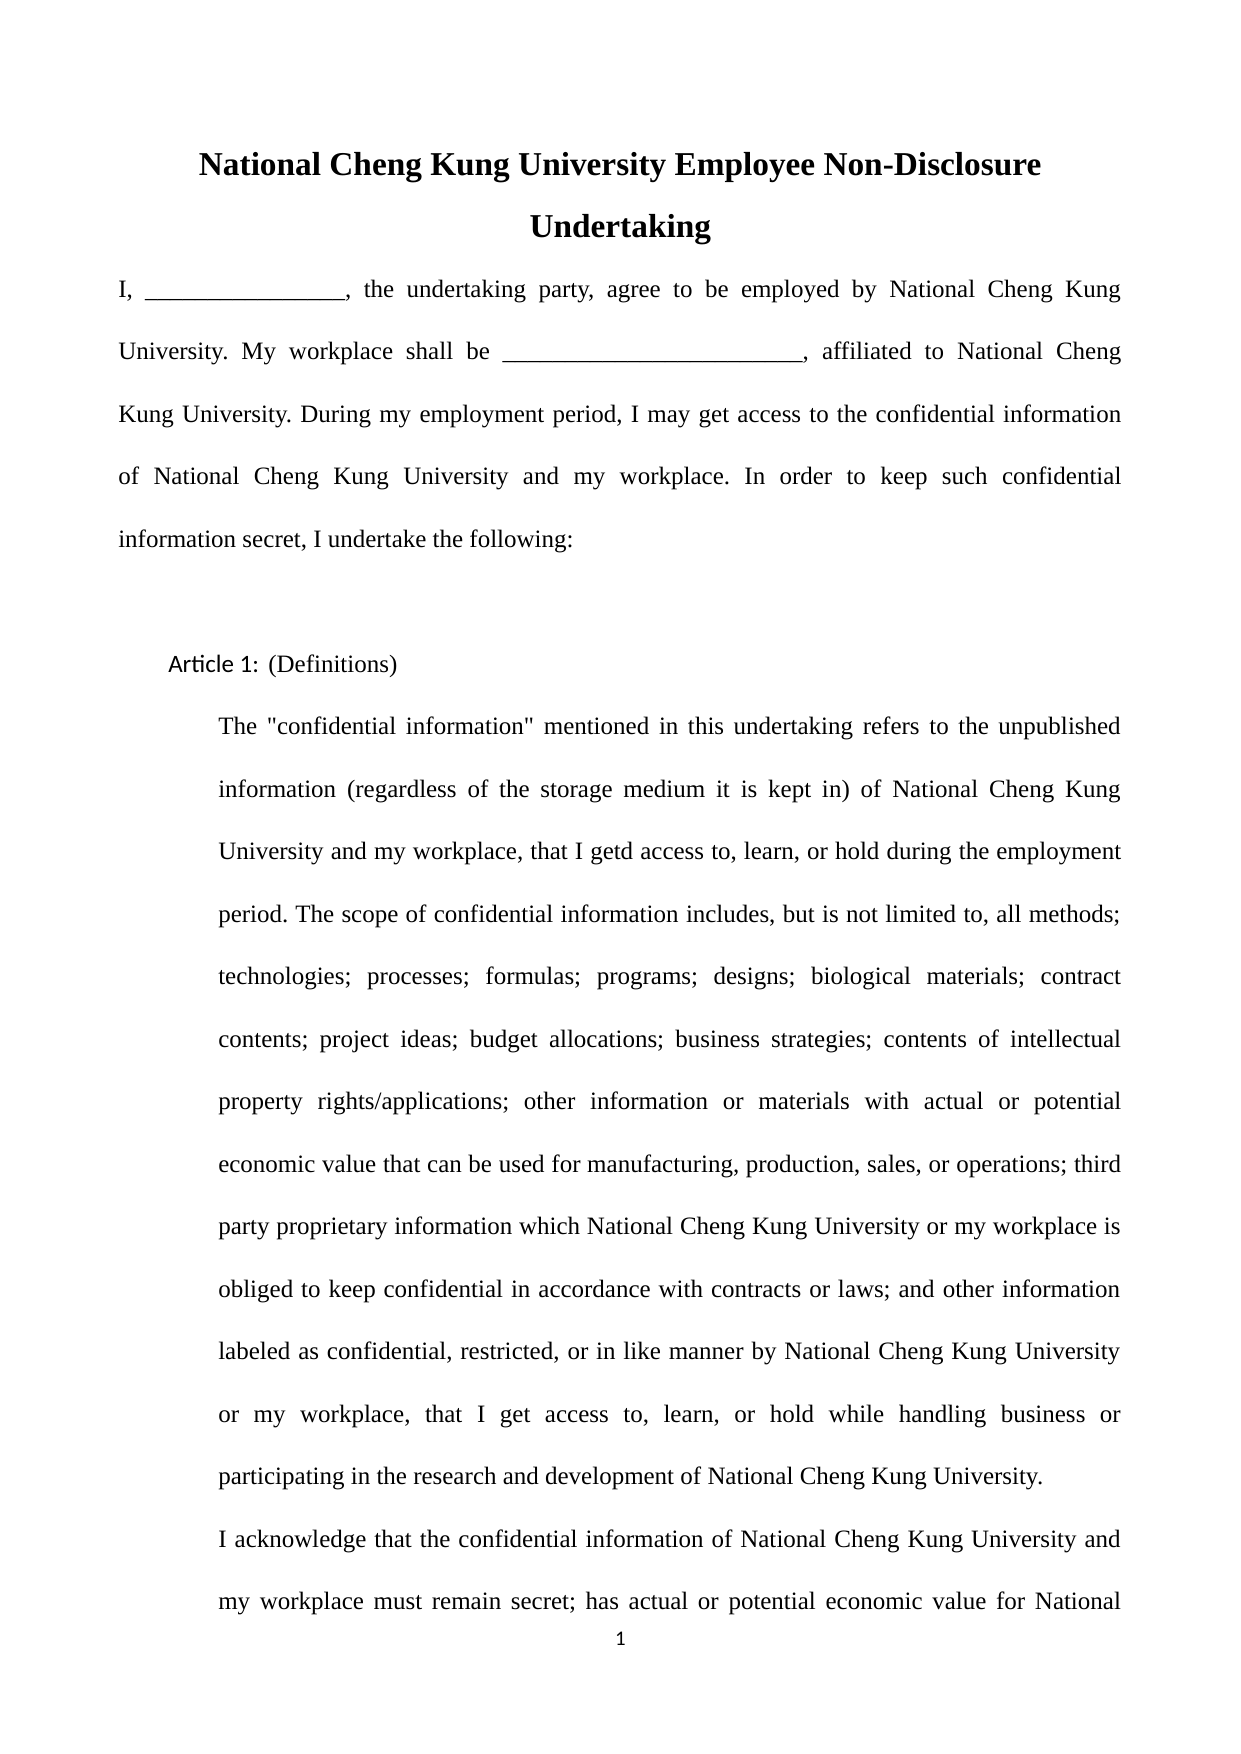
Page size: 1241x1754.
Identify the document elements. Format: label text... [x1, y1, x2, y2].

text I, ________________, the undertaking party, agree to be employed by National Cheng Kung University. My workplace shall be ________________________, affiliated to National Cheng Kung University. During my employment period, I may get access to the confidential information of National Cheng Kung University and my workplace. In order to keep such confidential information secret, I undertake the following: [118, 247, 1122, 559]
text National Cheng Kung University Employee Non-Disclosure Undertaking [118, 122, 1122, 247]
text I acknowledge that the confidential information of National Cheng Kung University and my workplace must remain secret; has actual or potential economic value for National [218, 1497, 1122, 1622]
list (Definitions) [168, 622, 1122, 684]
text The "confidential information" mentioned in this undertaking refers to the unpublished information (regardless of the storage medium it is kept in) of National Cheng Kung University and my workplace, that I getd access to, learn, or hold during the employment period. The scope of confidential information includes, but is not limited to, all methods; technologies; processes; formulas; programs; designs; biological materials; contract contents; project ideas; budget allocations; business strategies; contents of intellectual property rights/applications; other information or materials with actual or potential economic value that can be used for manufacturing, production, sales, or operations; third party proprietary information which National Cheng Kung University or my workplace is obliged to keep confidential in accordance with contracts or laws; and other information labeled as confidential, restricted, or in like manner by National Cheng Kung University or my workplace, that I get access to, learn, or hold while handling business or participating in the research and development of National Cheng Kung University. [218, 684, 1122, 1497]
